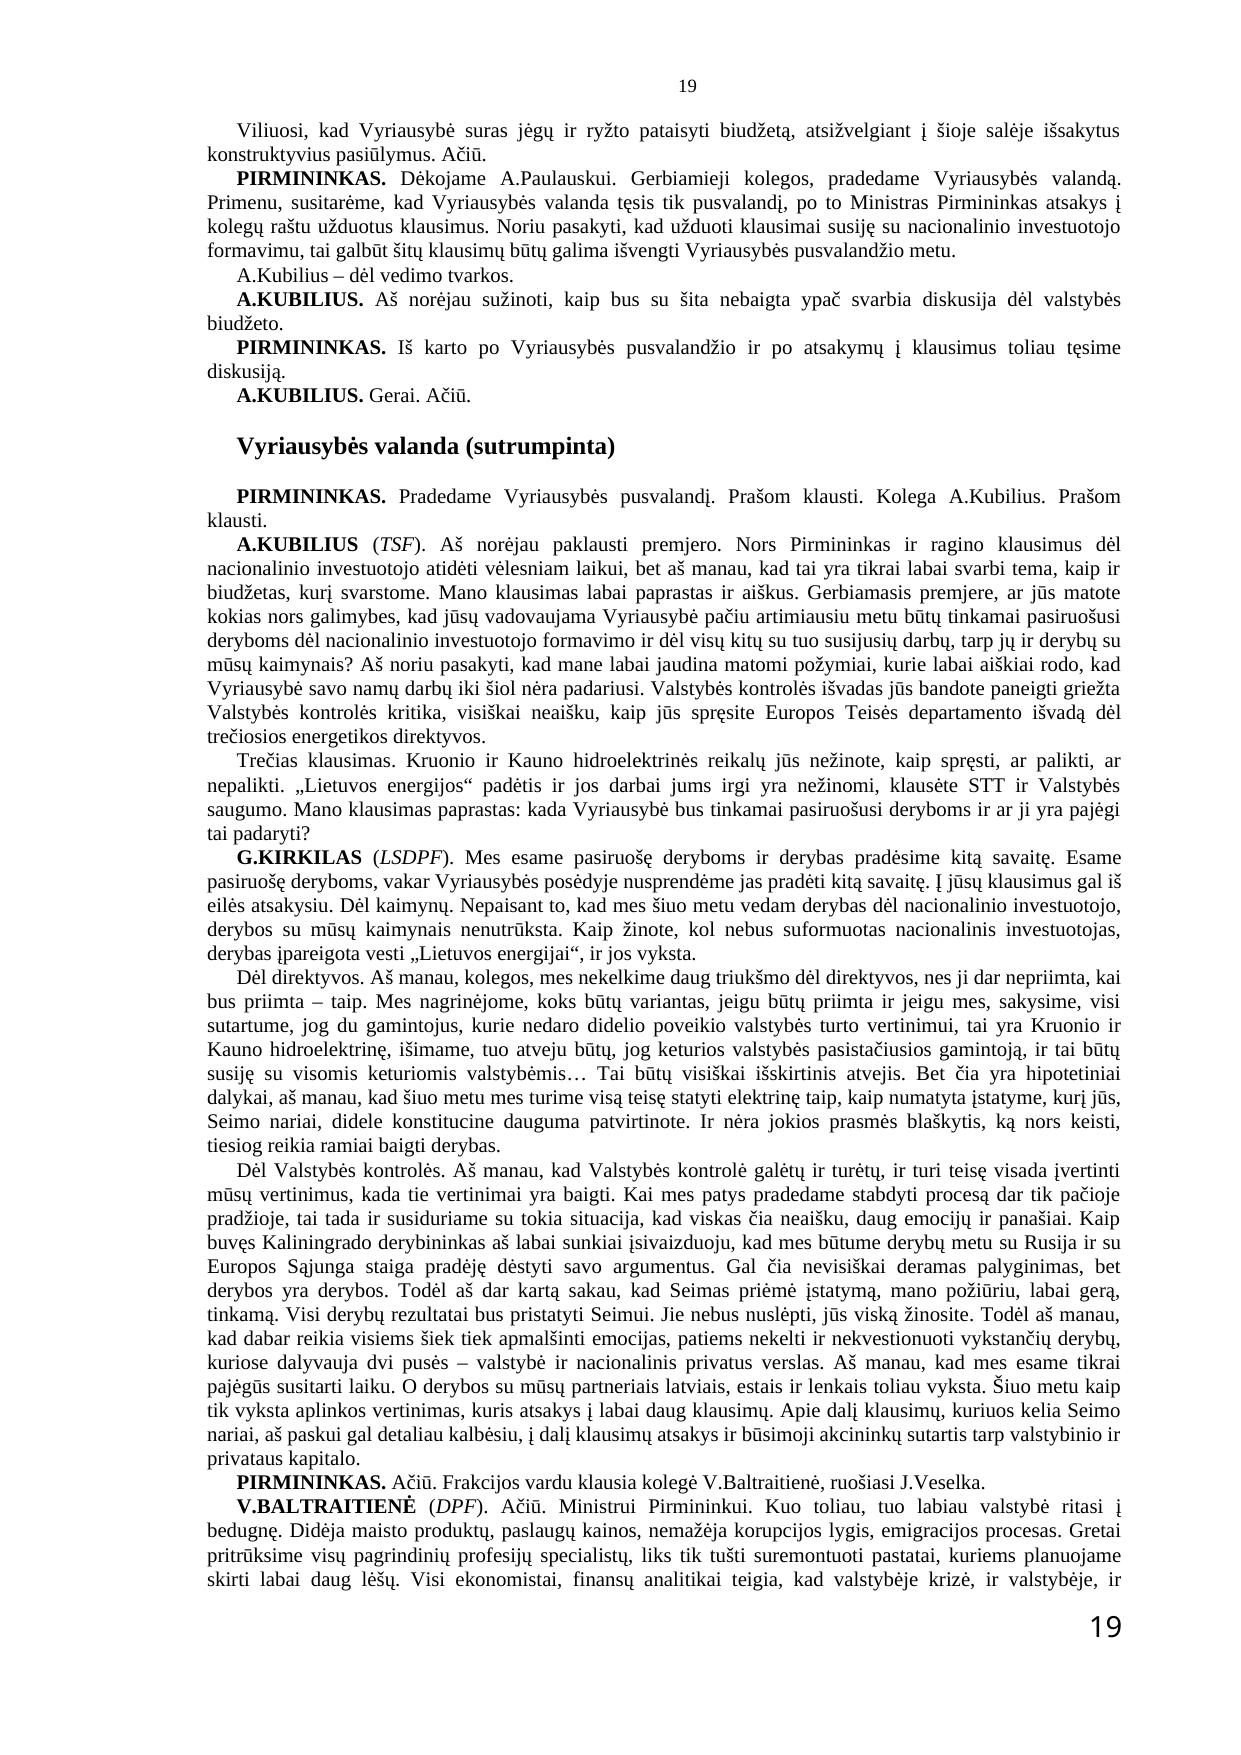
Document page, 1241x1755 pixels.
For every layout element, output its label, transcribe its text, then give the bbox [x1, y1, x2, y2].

text A.KUBILIUS. Aš norėjau sužinoti, kaip bus su šita nebaigta ypač svarbia diskusija dėl valstybės biudžeto. [207, 287, 1122, 335]
text A.KUBILIUS. Gerai. Ačiū. [207, 383, 1122, 407]
text Vyriausybės valanda (sutrumpinta) [207, 431, 1122, 460]
text G.KIRKILAS (LSDPF). Mes esame pasiruošę deryboms ir derybas pradėsime kitą savaitę. Esame pasiruošę deryboms, vakar Vyriausybės posėdyje nusprendėme jas pradėti kitą savaitę. Į jūsų klausimus gal iš eilės atsakysiu. Dėl kaimynų. Nepaisant to, kad mes šiuo metu vedam derybas dėl nacionalinio investuotojo, derybos su mūsų kaimynais nenutrūksta. Kaip žinote, kol nebus suformuotas nacionalinis investuotojas, derybas įpareigota vesti „Lietuvos energijai“, ir jos vyksta. [207, 845, 1122, 965]
text PIRMININKAS. Pradedame Vyriausybės pusvalandį. Prašom klausti. Kolega A.Kubilius. Prašom klausti. [207, 484, 1122, 532]
text Viliuosi, kad Vyriausybė suras jėgų ir ryžto pataisyti biudžetą, atsižvelgiant į šioje salėje išsakytus konstruktyvius pasiūlymus. Ačiū. [207, 118, 1122, 166]
text PIRMININKAS. Ačiū. Frakcijos vardu klausia kolegė V.Baltraitienė, ruošiasi J.Veselka. [207, 1470, 1122, 1494]
text V.BALTRAITIENĖ (DPF). Ačiū. Ministrui Pirmininkui. Kuo toliau, tuo labiau valstybė ritasi į bedugnę. Didėja maisto produktų, paslaugų kainos, nemažėja korupcijos lygis, emigracijos procesas. Gretai pritrūksime visų pagrindinių profesijų specialistų, liks tik tušti suremontuoti pastatai, kuriems planuojame skirti labai daug lėšų. Visi ekonomistai, finansų analitikai teigia, kad valstybėje krizė, ir valstybėje, ir [207, 1494, 1122, 1591]
text Dėl direktyvos. Aš manau, kolegos, mes nekelkime daug triukšmo dėl direktyvos, nes ji dar nepriimta, kai bus priimta – taip. Mes nagrinėjome, koks būtų variantas, jeigu būtų priimta ir jeigu mes, sakysime, visi sutartume, jog du gamintojus, kurie nedaro didelio poveikio valstybės turto vertinimui, tai yra Kruonio ir Kauno hidroelektrinę, išimame, tuo atveju būtų, jog keturios valstybės pasistačiusios gamintoją, ir tai būtų susiję su visomis keturiomis valstybėmis… Tai būtų visiškai išskirtinis atvejis. Bet čia yra hipotetiniai dalykai, aš manau, kad šiuo metu mes turime visą teisę statyti elektrinę taip, kaip numatyta įstatyme, kurį jūs, Seimo nariai, didele konstitucine dauguma patvirtinote. Ir nėra jokios prasmės blaškytis, ką nors keisti, tiesiog reikia ramiai baigti derybas. [207, 965, 1122, 1157]
text A.Kubilius – dėl vedimo tvarkos. [207, 262, 1122, 287]
text PIRMININKAS. Dėkojame A.Paulauskui. Gerbiamieji kolegos, pradedame Vyriausybės valandą. Primenu, susitarėme, kad Vyriausybės valanda tęsis tik pusvalandį, po to Ministras Pirmininkas atsakys į kolegų raštu užduotus klausimus. Noriu pasakyti, kad užduoti klausimai susiję su nacionalinio investuotojo formavimu, tai galbūt šitų klausimų būtų galima išvengti Vyriausybės pusvalandžio metu. [207, 166, 1122, 262]
text Dėl Valstybės kontrolės. Aš manau, kad Valstybės kontrolė galėtų ir turėtų, ir turi teisę visada įvertinti mūsų vertinimus, kada tie vertinimai yra baigti. Kai mes patys pradedame stabdyti procesą dar tik pačioje pradžioje, tai tada ir susiduriame su tokia situacija, kad viskas čia neaišku, daug emocijų ir panašiai. Kaip buvęs Kaliningrado derybininkas aš labai sunkiai įsivaizduoju, kad mes būtume derybų metu su Rusija ir su Europos Sąjunga staiga pradėję dėstyti savo argumentus. Gal čia nevisiškai deramas palyginimas, bet derybos yra derybos. Todėl aš dar kartą sakau, kad Seimas priėmė įstatymą, mano požiūriu, labai gerą, tinkamą. Visi derybų rezultatai bus pristatyti Seimui. Jie nebus nuslėpti, jūs viską žinosite. Todėl aš manau, kad dabar reikia visiems šiek tiek apmalšinti emocijas, patiems nekelti ir nekvestionuoti vykstančių derybų, kuriose dalyvauja dvi pusės – valstybė ir nacionalinis privatus verslas. Aš manau, kad mes esame tikrai pajėgūs susitarti laiku. O derybos su mūsų partneriais latviais, estais ir lenkais toliau vyksta. Šiuo metu kaip tik vyksta aplinkos vertinimas, kuris atsakys į labai daug klausimų. Apie dalį klausimų, kuriuos kelia Seimo nariai, aš paskui gal detaliau kalbėsiu, į dalį klausimų atsakys ir būsimoji akcininkų sutartis tarp valstybinio ir privataus kapitalo. [207, 1157, 1122, 1470]
text PIRMININKAS. Iš karto po Vyriausybės pusvalandžio ir po atsakymų į klausimus toliau tęsime diskusiją. [207, 335, 1122, 383]
text Trečias klausimas. Kruonio ir Kauno hidroelektrinės reikalų jūs nežinote, kaip spręsti, ar palikti, ar nepalikti. „Lietuvos energijos“ padėtis ir jos darbai jums irgi yra nežinomi, klausėte STT ir Valstybės saugumo. Mano klausimas paprastas: kada Vyriausybė bus tinkamai pasiruošusi deryboms ir ar ji yra pajėgi tai padaryti? [207, 748, 1122, 845]
text A.KUBILIUS (TSF). Aš norėjau paklausti premjero. Nors Pirmininkas ir ragino klausimus dėl nacionalinio investuotojo atidėti vėlesniam laikui, bet aš manau, kad tai yra tikrai labai svarbi tema, kaip ir biudžetas, kurį svarstome. Mano klausimas labai paprastas ir aiškus. Gerbiamasis premjere, ar jūs matote kokias nors galimybes, kad jūsų vadovaujama Vyriausybė pačiu artimiausiu metu būtų tinkamai pasiruošusi deryboms dėl nacionalinio investuotojo formavimo ir dėl visų kitų su tuo susijusių darbų, tarp jų ir derybų su mūsų kaimynais? Aš noriu pasakyti, kad mane labai jaudina matomi požymiai, kurie labai aiškiai rodo, kad Vyriausybė savo namų darbų iki šiol nėra padariusi. Valstybės kontrolės išvadas jūs bandote paneigti griežta Valstybės kontrolės kritika, visiškai neaišku, kaip jūs spręsite Europos Teisės departamento išvadą dėl trečiosios energetikos direktyvos. [207, 532, 1122, 748]
